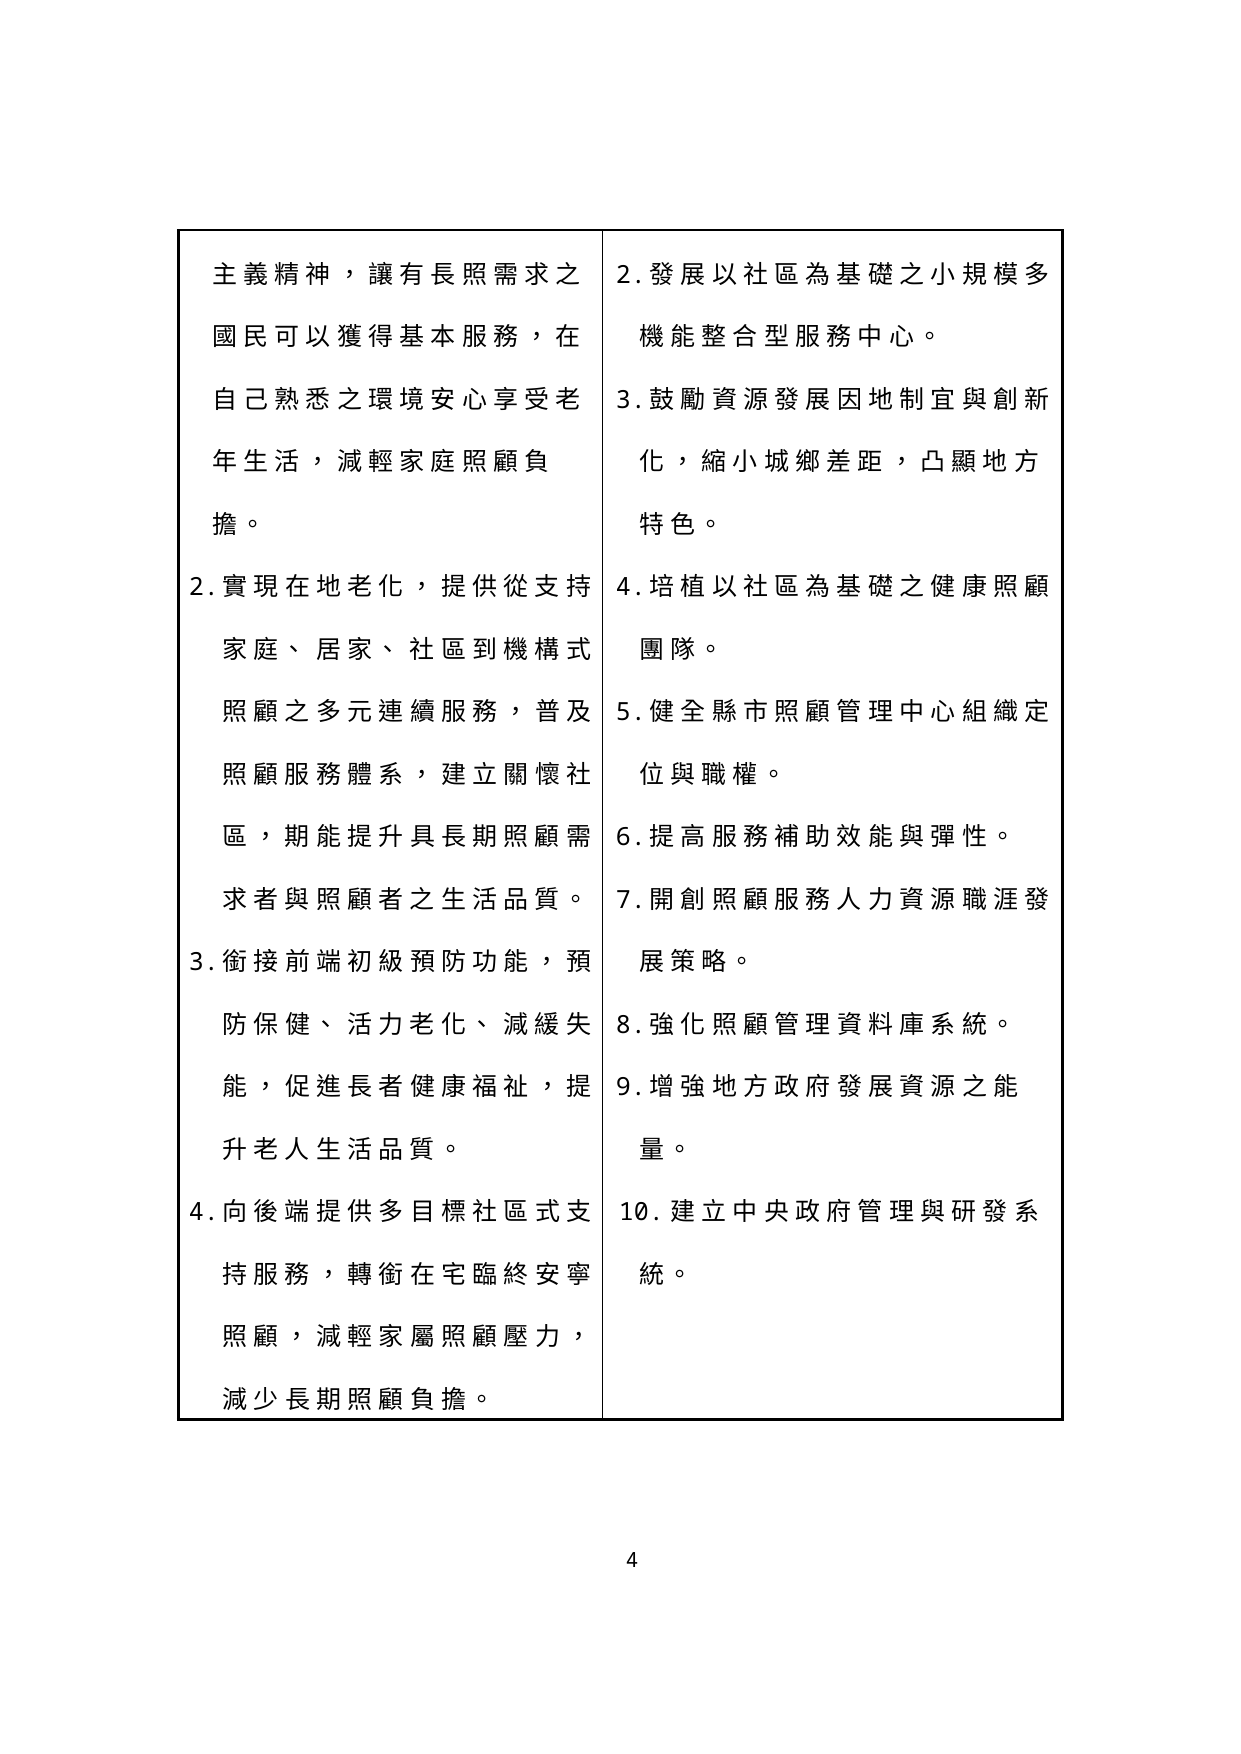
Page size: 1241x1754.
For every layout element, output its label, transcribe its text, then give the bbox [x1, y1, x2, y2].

table_cell 主義精神，讓有長照需求之國民可以獲得基本服務，在自己熟悉之環境安心享受老年生活，減輕家庭照顧負擔。 2.實現在地老化，提供從支持家庭、居家、社區到機構式照顧之多元連續服務，普及照顧服務體系，建立關懷社區，期能提升具長期照顧需求者與照顧者之生活品質。 3.銜接前端初級預防功能，預防保健、活力老化、減緩失能，促進長者健康福祉，提升老人生活品質。 4.向後端提供多目標社區式支持服務，轉銜在宅臨終安寧照顧，減輕家屬照顧壓力，減少長期照顧負擔。 [180, 231, 602, 1418]
table_cell 2.發展以社區為基礎之小規模多機能整合型服務中心。 3.鼓勵資源發展因地制宜與創新化，縮小城鄉差距，凸顯地方特色。 4.培植以社區為基礎之健康照顧團隊。 5.健全縣市照顧管理中心組織定位與職權。 6.提高服務補助效能與彈性。 7.開創照顧服務人力資源職涯發展策略。 8.強化照顧管理資料庫系統。 9.增強地方政府發展資源之能量。 10.建立中央政府管理與研發系統。 [603, 231, 1061, 1418]
